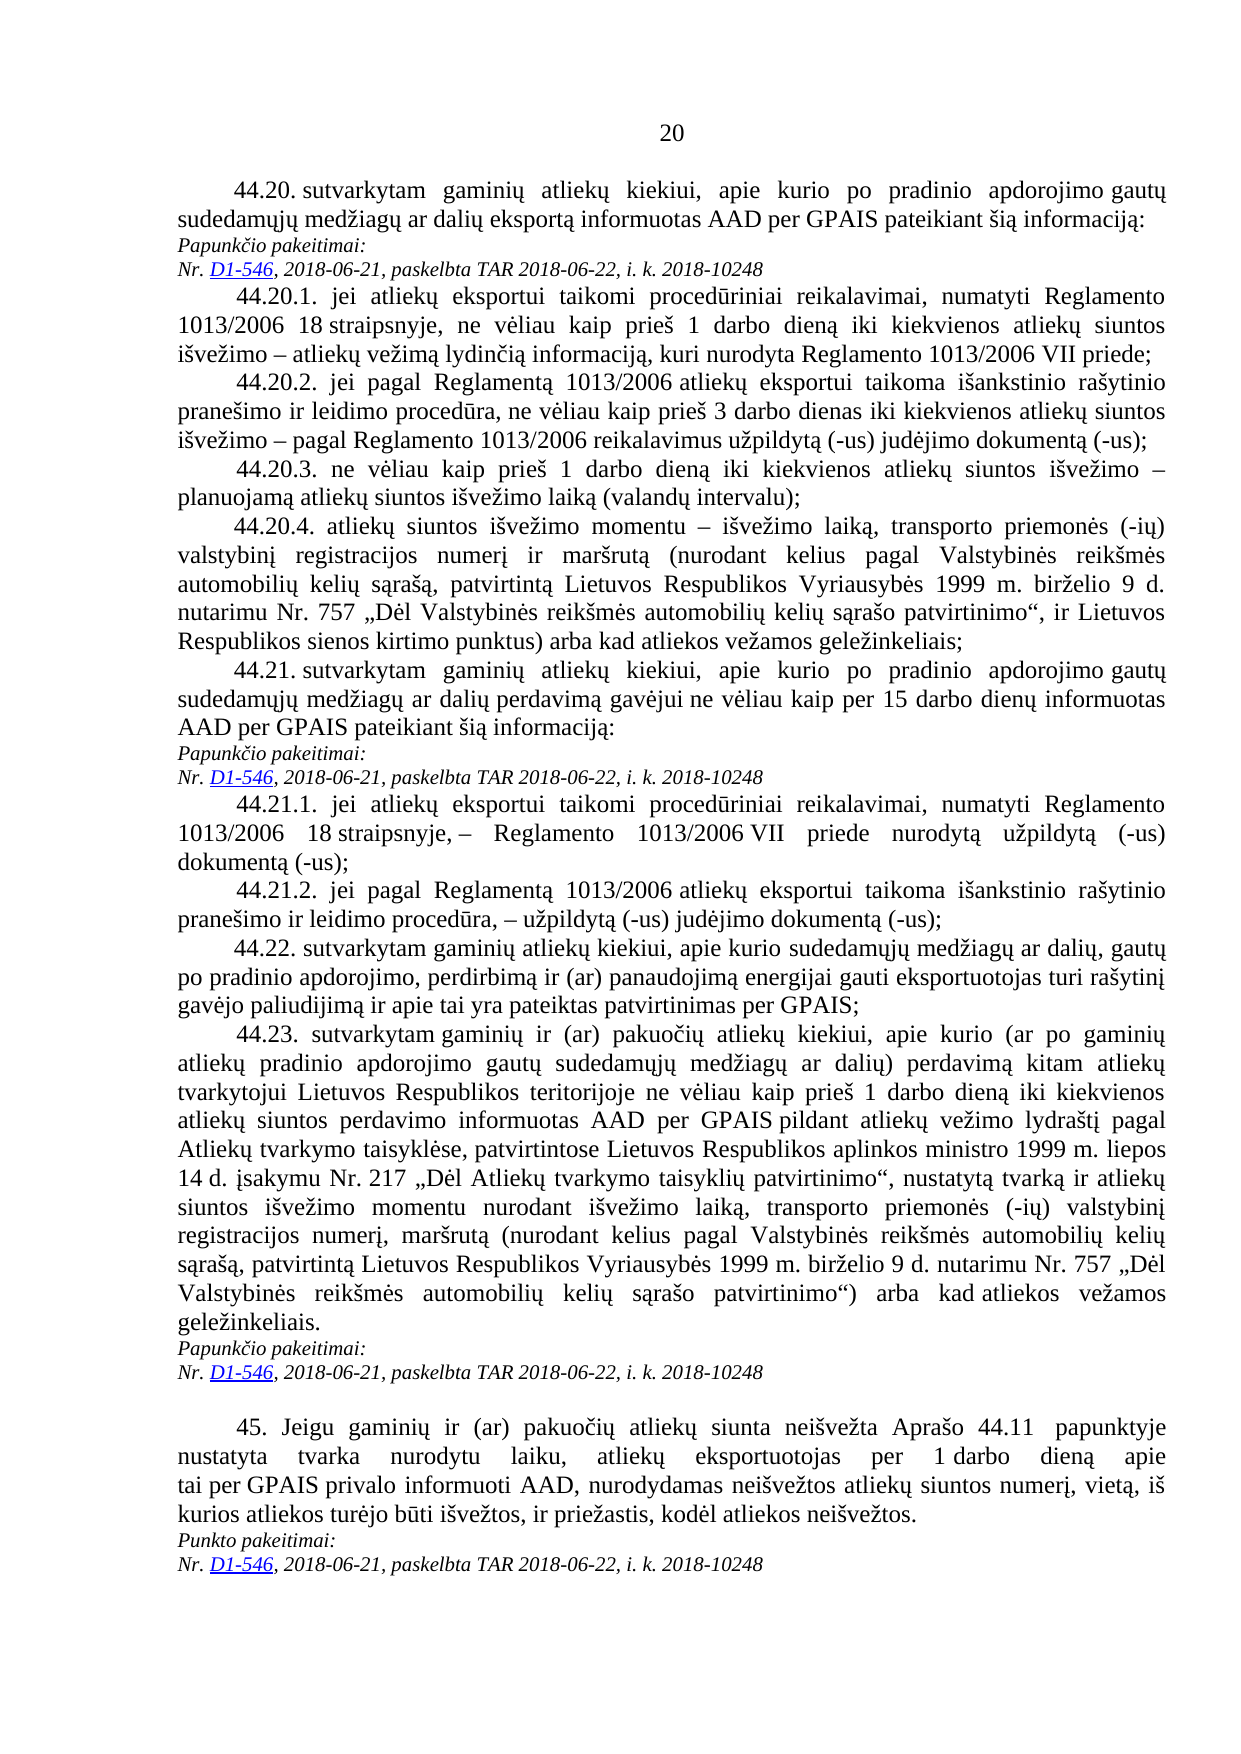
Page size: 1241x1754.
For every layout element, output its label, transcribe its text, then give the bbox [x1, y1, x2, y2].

text Punkto pakeitimai: [177, 1527, 1166, 1552]
text 44.23. sutvarkytam gaminių ir (ar) pakuočių atliekų kiekiui, apie kurio (ar po gaminių atliekų pradinio apdorojimo gautų sudedamųjų medžiagų ar dalių) perdavimą kitam atliekų tvarkytojui Lietuvos Respublikos teritorijoje ne vėliau kaip prieš 1 darbo dieną iki kiekvienos atliekų siuntos perdavimo informuotas AAD per GPAIS pildant atliekų vežimo lydraštį pagal Atliekų tvarkymo taisyklėse, patvirtintose Lietuvos Respublikos aplinkos ministro 1999 m. liepos 14 d. įsakymu Nr. 217 „Dėl Atliekų tvarkymo taisyklių patvirtinimo“, nustatytą tvarką ir atliekų siuntos išvežimo momentu nurodant išvežimo laiką, transporto priemonės (-ių) valstybinį registracijos numerį, maršrutą (nurodant kelius pagal Valstybinės reikšmės automobilių kelių sąrašą, patvirtintą Lietuvos Respublikos Vyriausybės 1999 m. birželio 9 d. nutarimu Nr. 757 „Dėl Valstybinės reikšmės automobilių kelių sąrašo patvirtinimo“) arba kad atliekos vežamos geležinkeliais. [177, 1019, 1166, 1336]
text Nr. D1-546, 2018-06-21, paskelbta TAR 2018-06-22, i. k. 2018-10248 [177, 257, 1166, 281]
text 44.21.1. jei atliekų eksportui taikomi procedūriniai reikalavimai, numatyti Reglamento 1013/2006 18 straipsnyje, – Reglamento 1013/2006 VII priede nurodytą užpildytą (-us) dokumentą (-us); [177, 789, 1166, 876]
text Nr. D1-546, 2018-06-21, paskelbta TAR 2018-06-22, i. k. 2018-10248 [177, 1360, 1166, 1384]
text Papunkčio pakeitimai: [177, 233, 1166, 257]
text Papunkčio pakeitimai: [177, 1336, 1166, 1360]
text 44.20.3. ne vėliau kaip prieš 1 darbo dieną iki kiekvienos atliekų siuntos išvežimo –planuojamą atliekų siuntos išvežimo laiką (valandų intervalu); [177, 454, 1166, 511]
text Papunkčio pakeitimai: [177, 741, 1166, 765]
text Nr. D1-546, 2018-06-21, paskelbta TAR 2018-06-22, i. k. 2018-10248 [177, 765, 1166, 789]
text Nr. D1-546, 2018-06-21, paskelbta TAR 2018-06-22, i. k. 2018-10248 [177, 1552, 1166, 1576]
text 44.21. sutvarkytam gaminių atliekų kiekiui, apie kurio po pradinio apdorojimo gautų sudedamųjų medžiagų ar dalių perdavimą gavėjui ne vėliau kaip per 15 darbo dienų informuotas AAD per GPAIS pateikiant šią informaciją: [177, 655, 1166, 741]
text 45. Jeigu gaminių ir (ar) pakuočių atliekų siunta neišvežta Aprašo 44.11 papunktyje nustatyta tvarka nurodytu laiku, atliekų eksportuotojas per 1 darbo dieną apie tai per GPAIS privalo informuoti AAD, nurodydamas neišvežtos atliekų siuntos numerį, vietą, iš kurios atliekos turėjo būti išvežtos, ir priežastis, kodėl atliekos neišvežtos. [177, 1412, 1166, 1527]
text 44.21.2. jei pagal Reglamentą 1013/2006 atliekų eksportui taikoma išankstinio rašytinio pranešimo ir leidimo procedūra, – užpildytą (-us) judėjimo dokumentą (-us); [177, 876, 1166, 933]
text 44.20.1. jei atliekų eksportui taikomi procedūriniai reikalavimai, numatyti Reglamento 1013/2006 18 straipsnyje, ne vėliau kaip prieš 1 darbo dieną iki kiekvienos atliekų siuntos išvežimo – atliekų vežimą lydinčią informaciją, kuri nurodyta Reglamento 1013/2006 VII priede; [177, 281, 1166, 367]
text 44.20.4. atliekų siuntos išvežimo momentu – išvežimo laiką, transporto priemonės (-ių) valstybinį registracijos numerį ir maršrutą (nurodant kelius pagal Valstybinės reikšmės automobilių kelių sąrašą, patvirtintą Lietuvos Respublikos Vyriausybės 1999 m. birželio 9 d. nutarimu Nr. 757 „Dėl Valstybinės reikšmės automobilių kelių sąrašo patvirtinimo“, ir Lietuvos Respublikos sienos kirtimo punktus) arba kad atliekos vežamos geležinkeliais; [177, 511, 1166, 655]
text 44.20. sutvarkytam gaminių atliekų kiekiui, apie kurio po pradinio apdorojimo gautų sudedamųjų medžiagų ar dalių eksportą informuotas AAD per GPAIS pateikiant šią informaciją: [177, 176, 1166, 233]
text 44.20.2. jei pagal Reglamentą 1013/2006 atliekų eksportui taikoma išankstinio rašytinio pranešimo ir leidimo procedūra, ne vėliau kaip prieš 3 darbo dienas iki kiekvienos atliekų siuntos išvežimo – pagal Reglamento 1013/2006 reikalavimus užpildytą (-us) judėjimo dokumentą (-us); [177, 367, 1166, 454]
text 44.22. sutvarkytam gaminių atliekų kiekiui, apie kurio sudedamųjų medžiagų ar dalių, gautų po pradinio apdorojimo, perdirbimą ir (ar) panaudojimą energijai gauti eksportuotojas turi rašytinį gavėjo paliudijimą ir apie tai yra pateiktas patvirtinimas per GPAIS; [177, 933, 1166, 1019]
